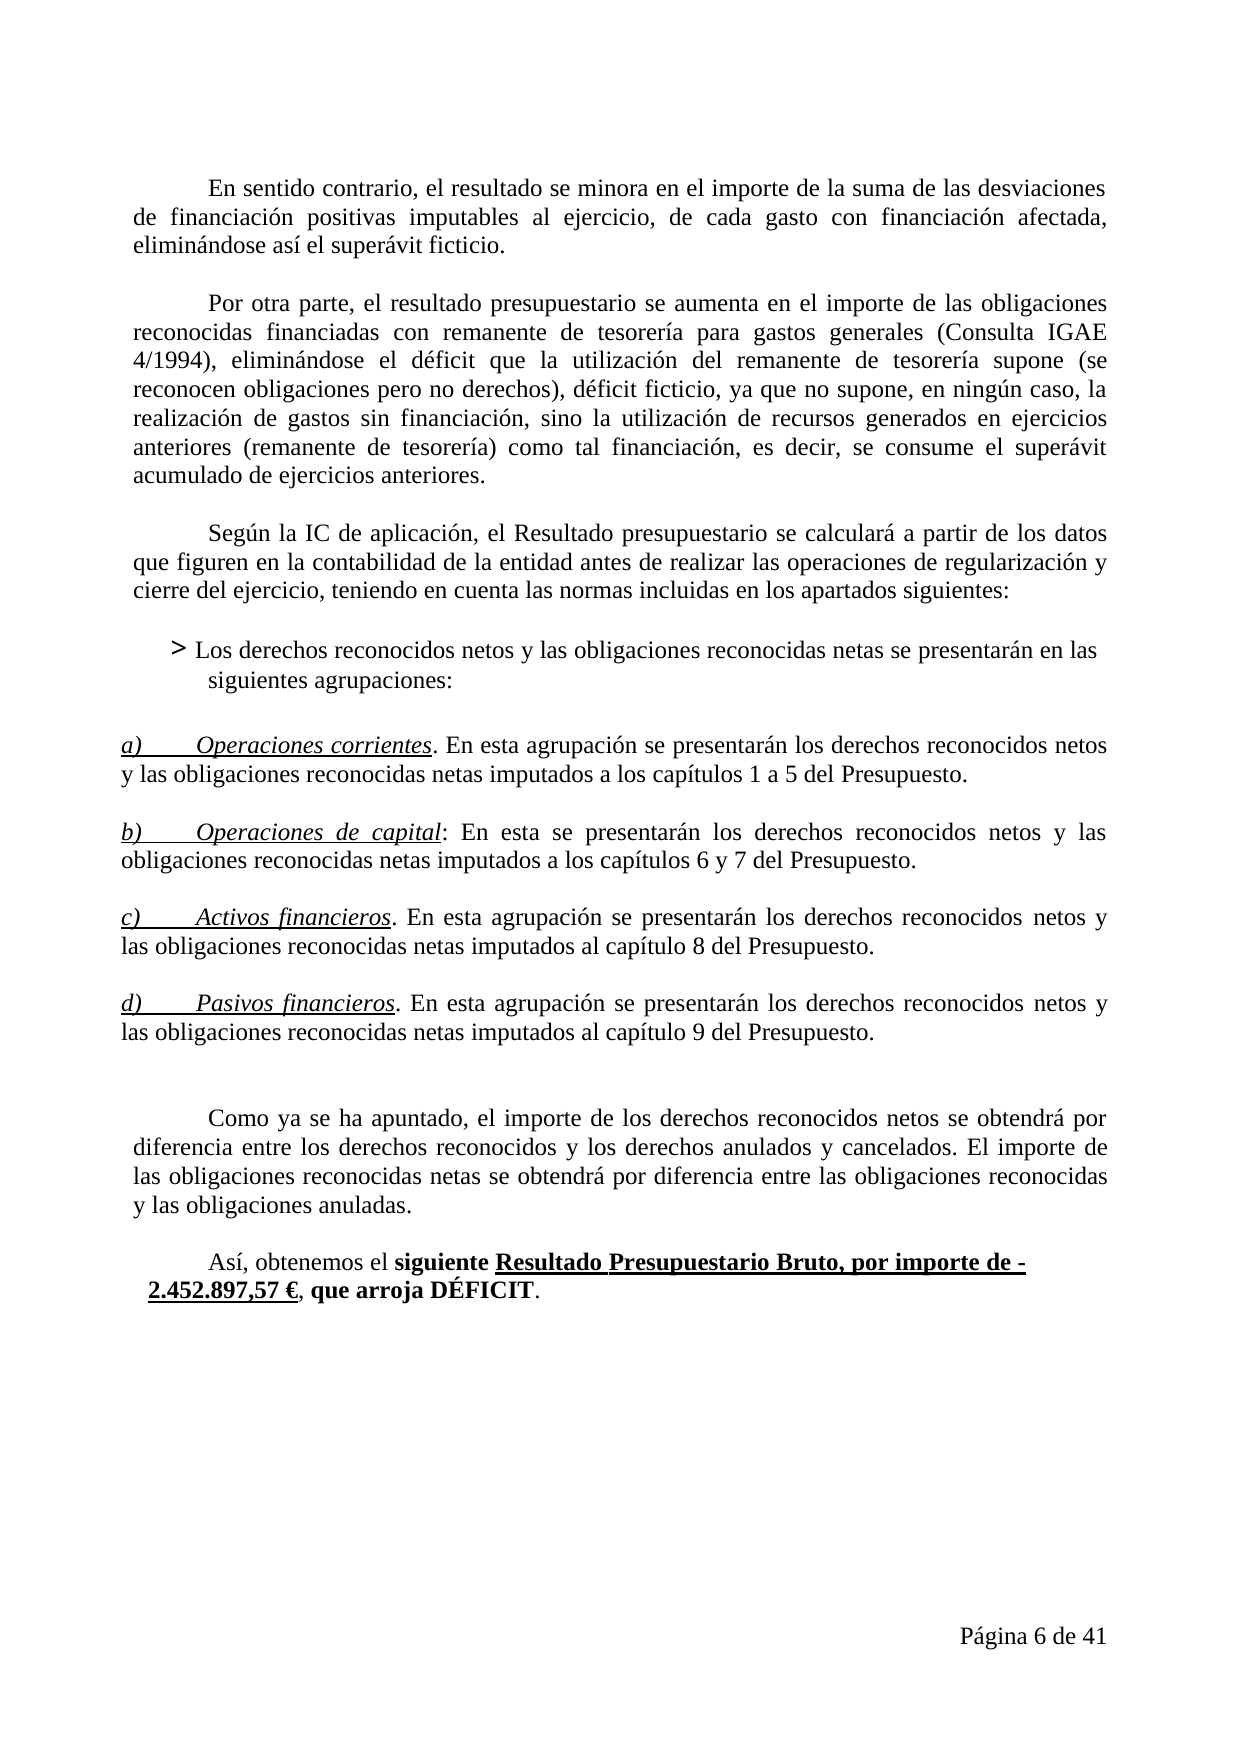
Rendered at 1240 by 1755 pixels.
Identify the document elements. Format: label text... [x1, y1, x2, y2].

text Por otra parte, el resultado presupuestario se aumenta en el importe de las obligaciones reconocidas financiadas con remanente de tesorería para gastos generales (Consulta IGAE 4/1994), eliminándose el déficit que la utilización del remanente de tesorería supone (se reconocen obligaciones pero no derechos), déficit ficticio, ya que no supone, en ningún caso, la realización de gastos sin financiación, sino la utilización de recursos generados en ejercicios anteriores (remanente de tesorería) como tal financiación, es decir, se consume el superávit acumulado de ejercicios anteriores. [133, 288, 1108, 489]
list Operaciones corrientes. En esta agrupación se presentarán los derechos reconocidos netos y las obligaciones reconocidas netas imputados a los capítulos 1 a 5 del Presupuesto. [121, 730, 1108, 788]
text Así, obtenemos el siguiente Resultado Presupuestario Bruto, por importe de - 2.452.897,57 €, que arroja DÉFICIT. [148, 1247, 1108, 1304]
list Pasivos financieros. En esta agrupación se presentarán los derechos reconocidos netos y las obligaciones reconocidas netas imputados al capítulo 9 del Presupuesto. [121, 988, 1108, 1046]
list Activos financieros. En esta agrupación se presentarán los derechos reconocidos netos y las obligaciones reconocidas netas imputados al capítulo 8 del Presupuesto. [121, 902, 1108, 960]
list Operaciones de capital: En esta se presentarán los derechos reconocidos netos y las obligaciones reconocidas netas imputados a los capítulos 6 y 7 del Presupuesto. [121, 817, 1108, 874]
text > Los derechos reconocidos netos y las obligaciones reconocidas netas se presentarán en las siguientes agrupaciones: [170, 628, 1108, 693]
text Según la IC de aplicación, el Resultado presupuestario se calculará a partir de los datos que figuren en la contabilidad de la entidad antes de realizar las operaciones de regularización y cierre del ejercicio, teniendo en cuenta las normas incluidas en los apartados siguientes: [133, 518, 1108, 604]
text En sentido contrario, el resultado se minora en el importe de la suma de las desviaciones de financiación positivas imputables al ejercicio, de cada gasto con financiación afectada, eliminándose así el superávit ficticio. [133, 173, 1108, 259]
text Como ya se ha apuntado, el importe de los derechos reconocidos netos se obtendrá por diferencia entre los derechos reconocidos y los derechos anulados y cancelados. El importe de las obligaciones reconocidas netas se obtendrá por diferencia entre las obligaciones reconocidas y las obligaciones anuladas. [133, 1103, 1108, 1218]
